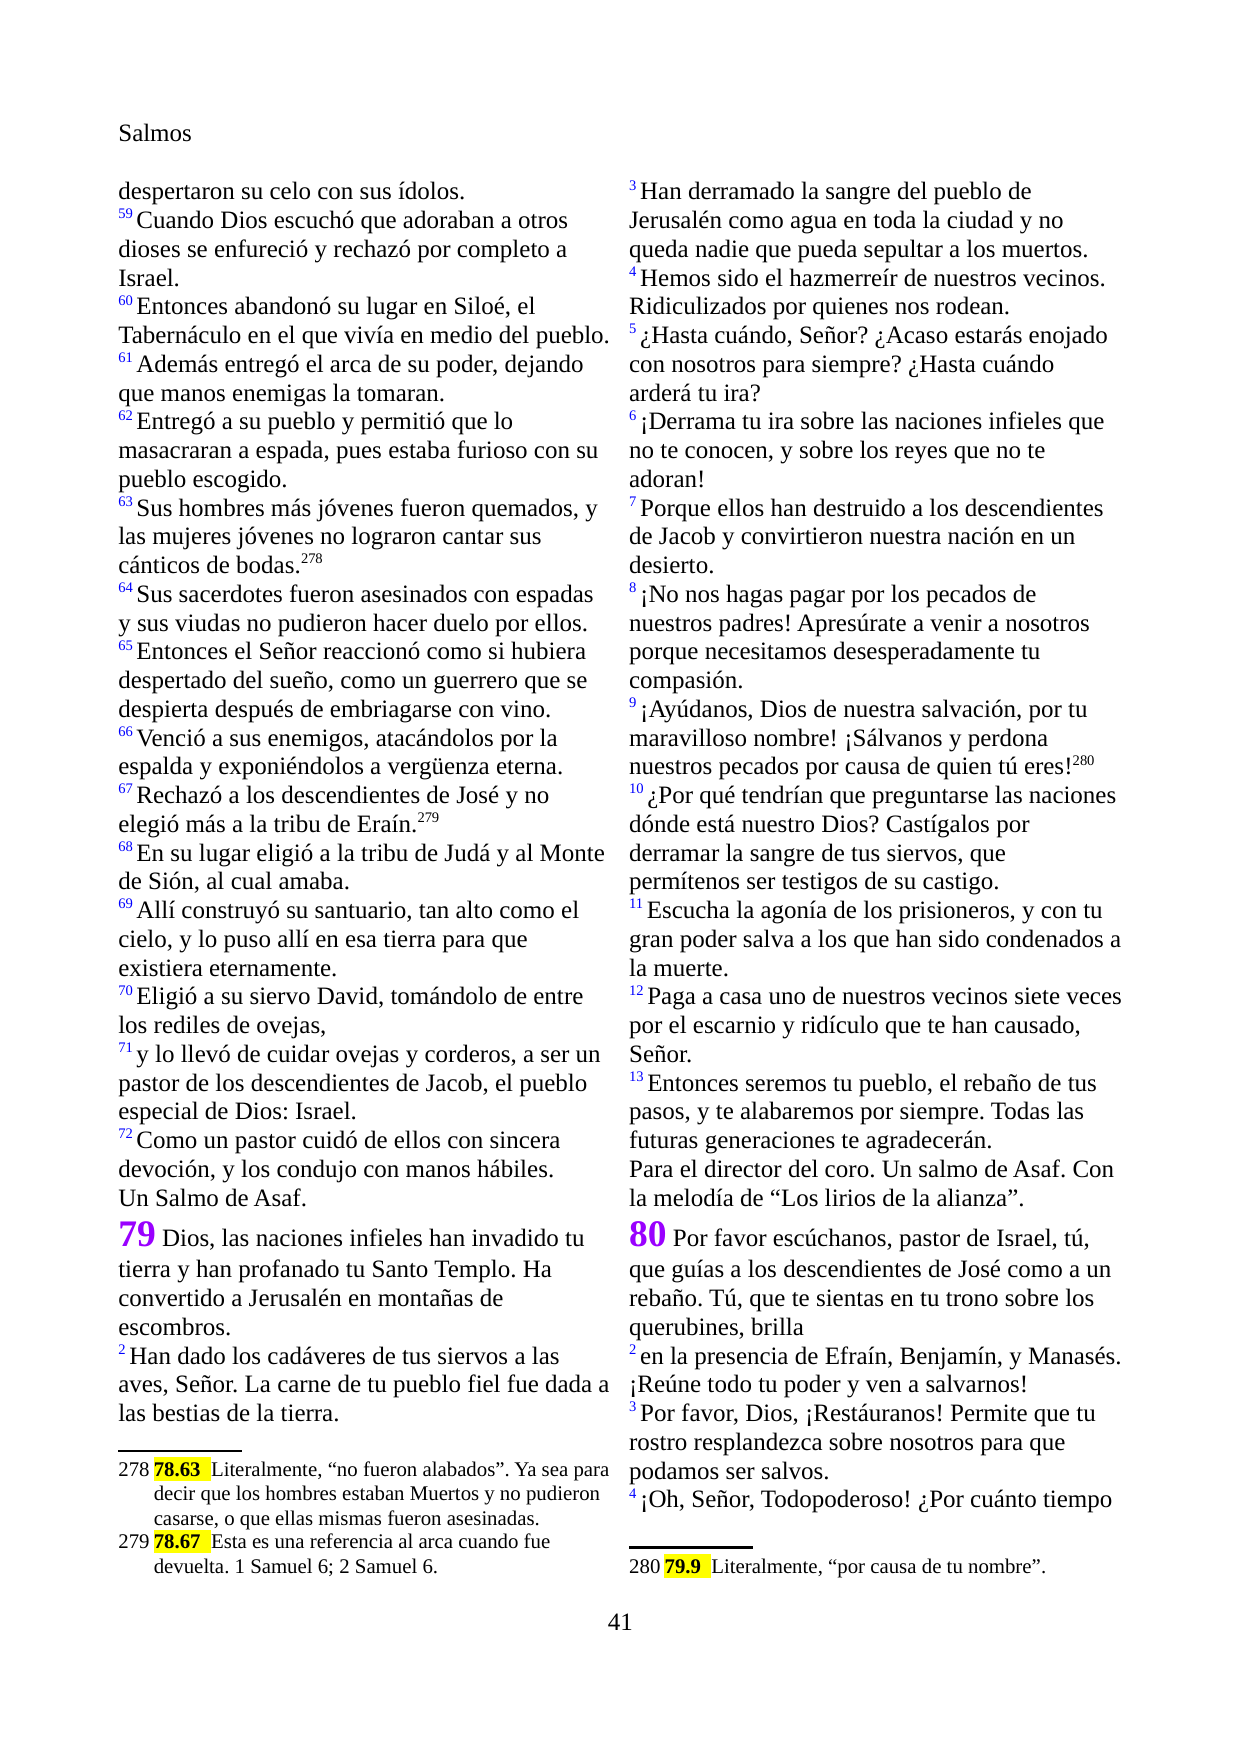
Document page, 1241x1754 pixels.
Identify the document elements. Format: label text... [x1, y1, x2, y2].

title Para el director del coro. Un salmo de Asaf. Con la melodía de “Los lirios de la alianza”. [629, 1154, 1122, 1211]
text 60 Entonces abandonó su lugar en Siloé, el Tabernáculo en el que vivía en medio del pueblo. [118, 291, 611, 349]
text 67 Rechazó a los descendientes de José y no elegió más a la tribu de Eraín. [118, 780, 611, 838]
text 62 Entregó a su pueblo y permitió que lo masacraran a espada, pues estaba furioso con su pueblo escogido. [118, 406, 611, 493]
text 69 Allí construyó su santuario, tan alto como el cielo, y lo puso allí en esa tierra para que existiera eternamente. [118, 895, 611, 981]
text 61 Además entregó el arca de su poder, dejando que manos enemigas la tomaran. [118, 349, 611, 406]
text 2 Han dado los cadáveres de tus siervos a las aves, Señor. La carne de tu pueblo fiel fue dada a las bestias de la tierra. [118, 1341, 611, 1427]
text 66 Venció a sus enemigos, atacándolos por la espalda y exponiéndolos a vergüenza eterna. [118, 723, 611, 780]
text 68 En su lugar eligió a la tribu de Judá y al Monte de Sión, al cual amaba. [118, 838, 611, 895]
text 9 ¡Ayúdanos, Dios de nuestra salvación, por tu maravilloso nombre! ¡Sálvanos y perdona nuestros pecados por causa de quien tú eres! [629, 694, 1122, 780]
text 12 Paga a casa uno de nuestros vecinos siete veces por el escarnio y ridículo que te han causado, Señor. [629, 981, 1122, 1068]
text 13 Entonces seremos tu pueblo, el rebaño de tus pasos, y te alabaremos por siempre. Todas las futuras generaciones te agradecerán. [629, 1068, 1122, 1154]
text 79.9 Literalmente, “por causa de tu nombre”. [629, 1553, 1122, 1578]
text 78.63 Literalmente, “no fueron alabados”. Ya sea para decir que los hombres estaban Muertos y no pudieron casarse, o que ellas mismas fueron asesinadas. [118, 1457, 611, 1529]
text 72 Como un pastor cuidó de ellos con sincera devoción, y los condujo con manos hábiles. [118, 1125, 611, 1183]
text 2 en la presencia de Efraín, Benjamín, y Manasés. ¡Reúne todo tu poder y ven a salvarnos! [629, 1341, 1122, 1398]
text 5 ¿Hasta cuándo, Señor? ¿Acaso estarás enojado con nosotros para siempre? ¿Hasta cuándo arderá tu ira? [629, 320, 1122, 406]
text 3 Por favor, Dios, ¡Restáuranos! Permite que tu rostro resplandezca sobre nosotros para que podamos ser salvos. [629, 1398, 1122, 1484]
text 4 ¡Oh, Señor, Todopoderoso! ¿Por cuánto tiempo [629, 1484, 1122, 1513]
text 11 Escucha la agonía de los prisioneros, y con tu gran poder salva a los que han sido condenados a la muerte. [629, 895, 1122, 981]
text 71 y lo llevó de cuidar ovejas y corderos, a ser un pastor de los descendientes de Jacob, el pueblo especial de Dios: Israel. [118, 1039, 611, 1125]
text 63 Sus hombres más jóvenes fueron quemados, y las mujeres jóvenes no lograron cantar sus cánticos de bodas. [118, 493, 611, 579]
text 64 Sus sacerdotes fueron asesinados con espadas y sus viudas no pudieron hacer duelo por ellos. [118, 579, 611, 636]
text 59 Cuando Dios escuchó que adoraban a otros dioses se enfureció y rechazó por completo a Israel. [118, 205, 611, 291]
text 78.67 Esta es una referencia al arca cuando fue devuelta. 1 Samuel 6; 2 Samuel 6. [118, 1529, 611, 1578]
text 7 Porque ellos han destruido a los descendientes de Jacob y convirtieron nuestra nación en un desierto. [629, 493, 1122, 579]
title Un Salmo de Asaf. [118, 1183, 611, 1211]
text despertaron su celo con sus ídolos. [118, 176, 611, 205]
text 4 Hemos sido el hazmerreír de nuestros vecinos. Ridiculizados por quienes nos rodean. [629, 263, 1122, 320]
text 8 ¡No nos hagas pagar por los pecados de nuestros padres! Apresúrate a venir a nosotros porque necesitamos desesperadamente tu compasión. [629, 579, 1122, 694]
text 10 ¿Por qué tendrían que preguntarse las naciones dónde está nuestro Dios? Castígalos por derramar la sangre de tus siervos, que permítenos ser testigos de su castigo. [629, 780, 1122, 895]
text 3 Han derramado la sangre del pueblo de Jerusalén como agua en toda la ciudad y no queda nadie que pueda sepultar a los muertos. [629, 176, 1122, 263]
text 80 Por favor escúchanos, pastor de Israel, tú, que guías a los descendientes de José como a un rebaño. Tú, que te sientas en tu trono sobre los querubines, brilla [629, 1211, 1122, 1341]
text 70 Eligió a su siervo David, tomándolo de entre los rediles de ovejas, [118, 981, 611, 1039]
text 79 Dios, las naciones infieles han invadido tu tierra y han profanado tu Santo Templo. Ha convertido a Jerusalén en montañas de escombros. [118, 1211, 611, 1341]
text 6 ¡Derrama tu ira sobre las naciones infieles que no te conocen, y sobre los reyes que no te adoran! [629, 406, 1122, 493]
text 65 Entonces el Señor reaccionó como si hubiera despertado del sueño, como un guerrero que se despierta después de embriagarse con vino. [118, 636, 611, 723]
